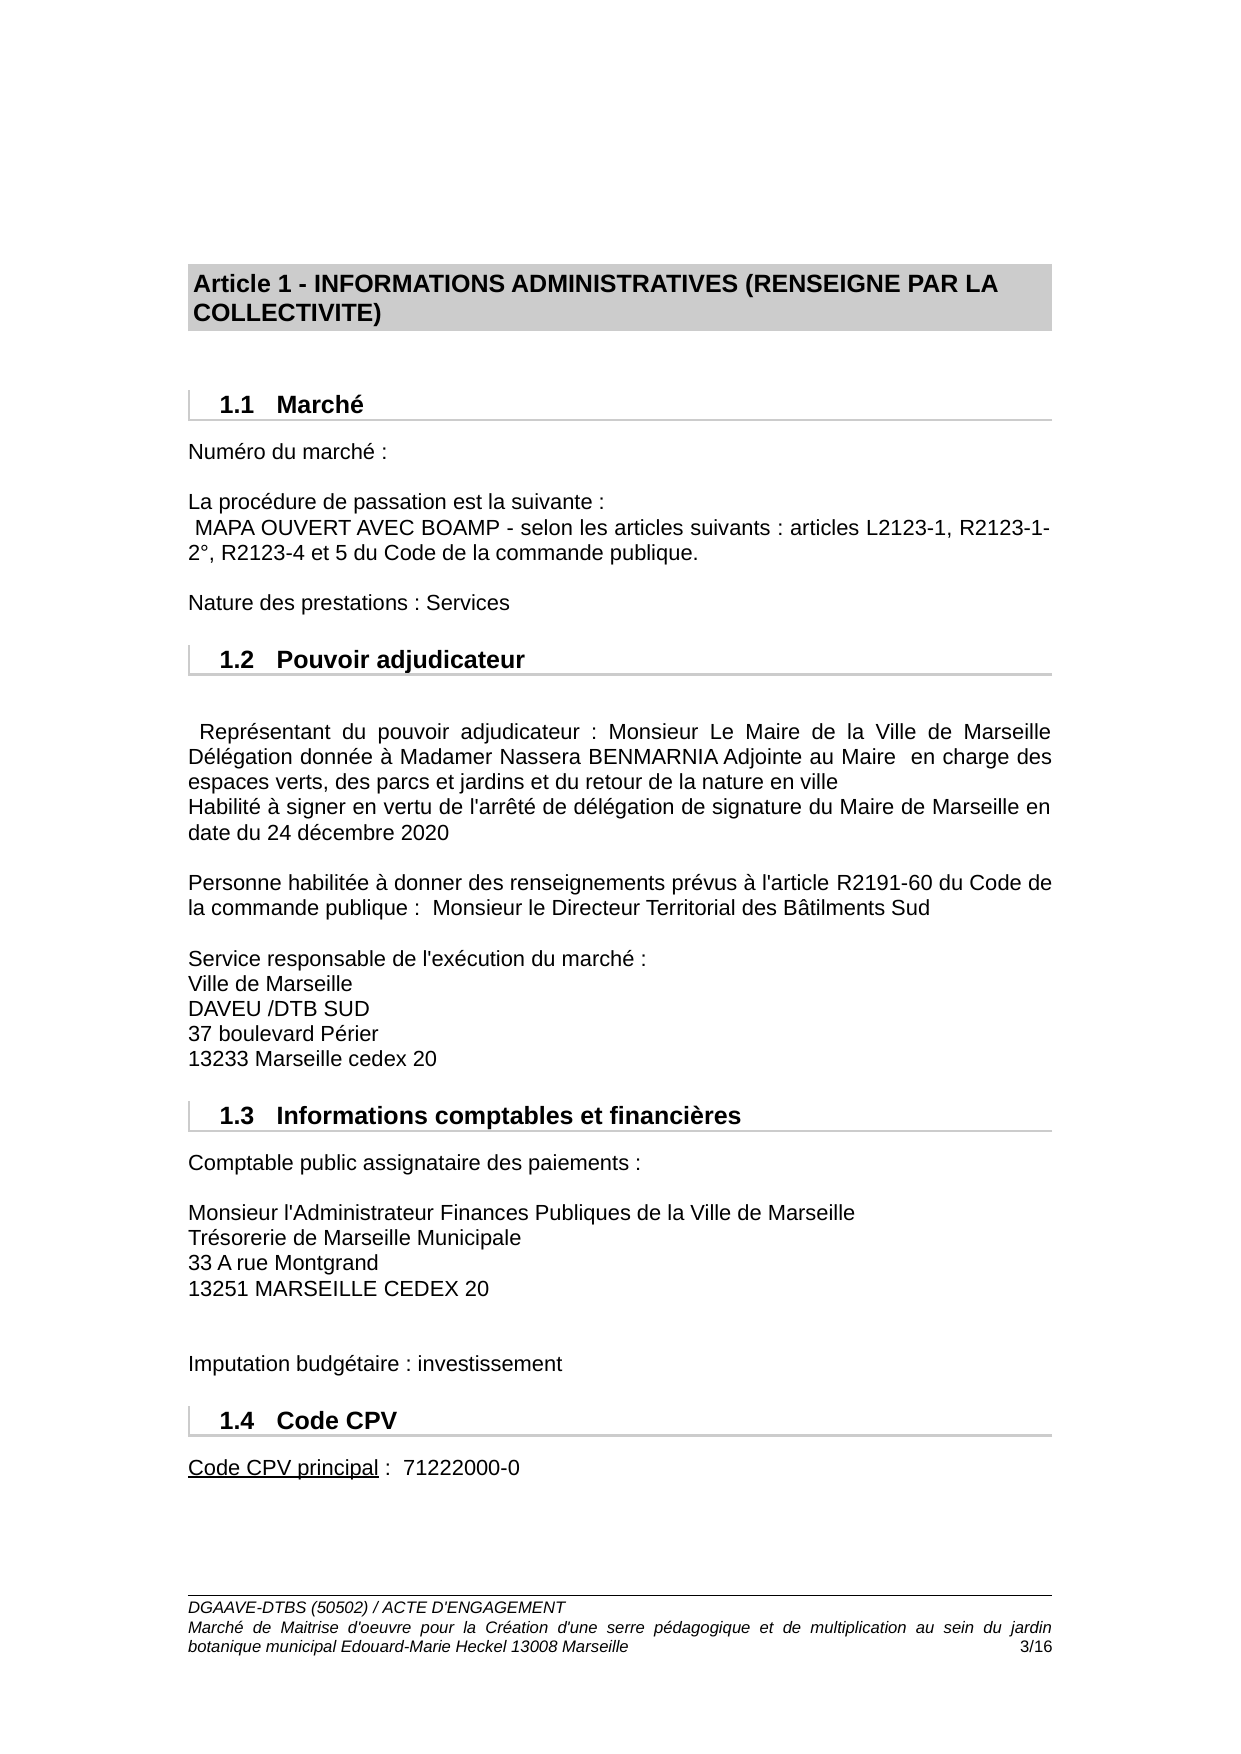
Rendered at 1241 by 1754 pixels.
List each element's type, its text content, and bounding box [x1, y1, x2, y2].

text Personne habilitée à donner des renseignements prévus à l'article R2191-60 du Code de la commande publique : Monsieur le Directeur Territorial des Bâtilments Sud [188, 870, 1052, 920]
text Numéro du marché : [188, 439, 1052, 464]
subtitle Code CPV [190, 1406, 1052, 1434]
text 13251 MARSEILLE CEDEX 20 [188, 1276, 1052, 1301]
text Trésorerie de Marseille Municipale [188, 1225, 1052, 1250]
text La procédure de passation est la suivante : [188, 489, 1052, 514]
text DAVEU /DTB SUD [188, 996, 1052, 1021]
subtitle Marché [190, 390, 1052, 419]
text Habilité à signer en vertu de l'arrêté de délégation de signature du Maire de Marseille en date du 24 décembre 2020 [188, 794, 1052, 844]
text Comptable public assignataire des paiements : [188, 1149, 1052, 1175]
text Ville de Marseille [188, 971, 1052, 996]
subtitle INFORMATIONS ADMINISTRATIVES (RENSEIGNE PAR LA COLLECTIVITE) [190, 266, 1050, 329]
text Monsieur l'Administrateur Finances Publiques de la Ville de Marseille [188, 1200, 1052, 1225]
subtitle Pouvoir adjudicateur [190, 645, 1052, 673]
text 37 boulevard Périer [188, 1021, 1052, 1046]
text Imputation budgétaire : investissement [188, 1351, 1052, 1376]
text 33 A rue Montgrand [188, 1250, 1052, 1276]
text Nature des prestations : Services [188, 590, 1052, 615]
text Représentant du pouvoir adjudicateur : Monsieur Le Maire de la Ville de Marseille Délégation donnée à Madamer Nassera BENMARNIA Adjointe au Maire en charge des espaces verts, des parcs et jardins et du retour de la nature en ville [188, 718, 1052, 794]
text Code CPV principal : 71222000-0 [188, 1454, 1052, 1479]
text MAPA OUVERT AVEC BOAMP - selon les articles suivants : articles L2123-1, R2123-1-2°, R2123-4 et 5 du Code de la commande publique. [188, 514, 1052, 565]
text 13233 Marseille cedex 20 [188, 1046, 1052, 1071]
subtitle Informations comptables et financières [190, 1101, 1052, 1130]
text Service responsable de l'exécution du marché : [188, 945, 1052, 971]
